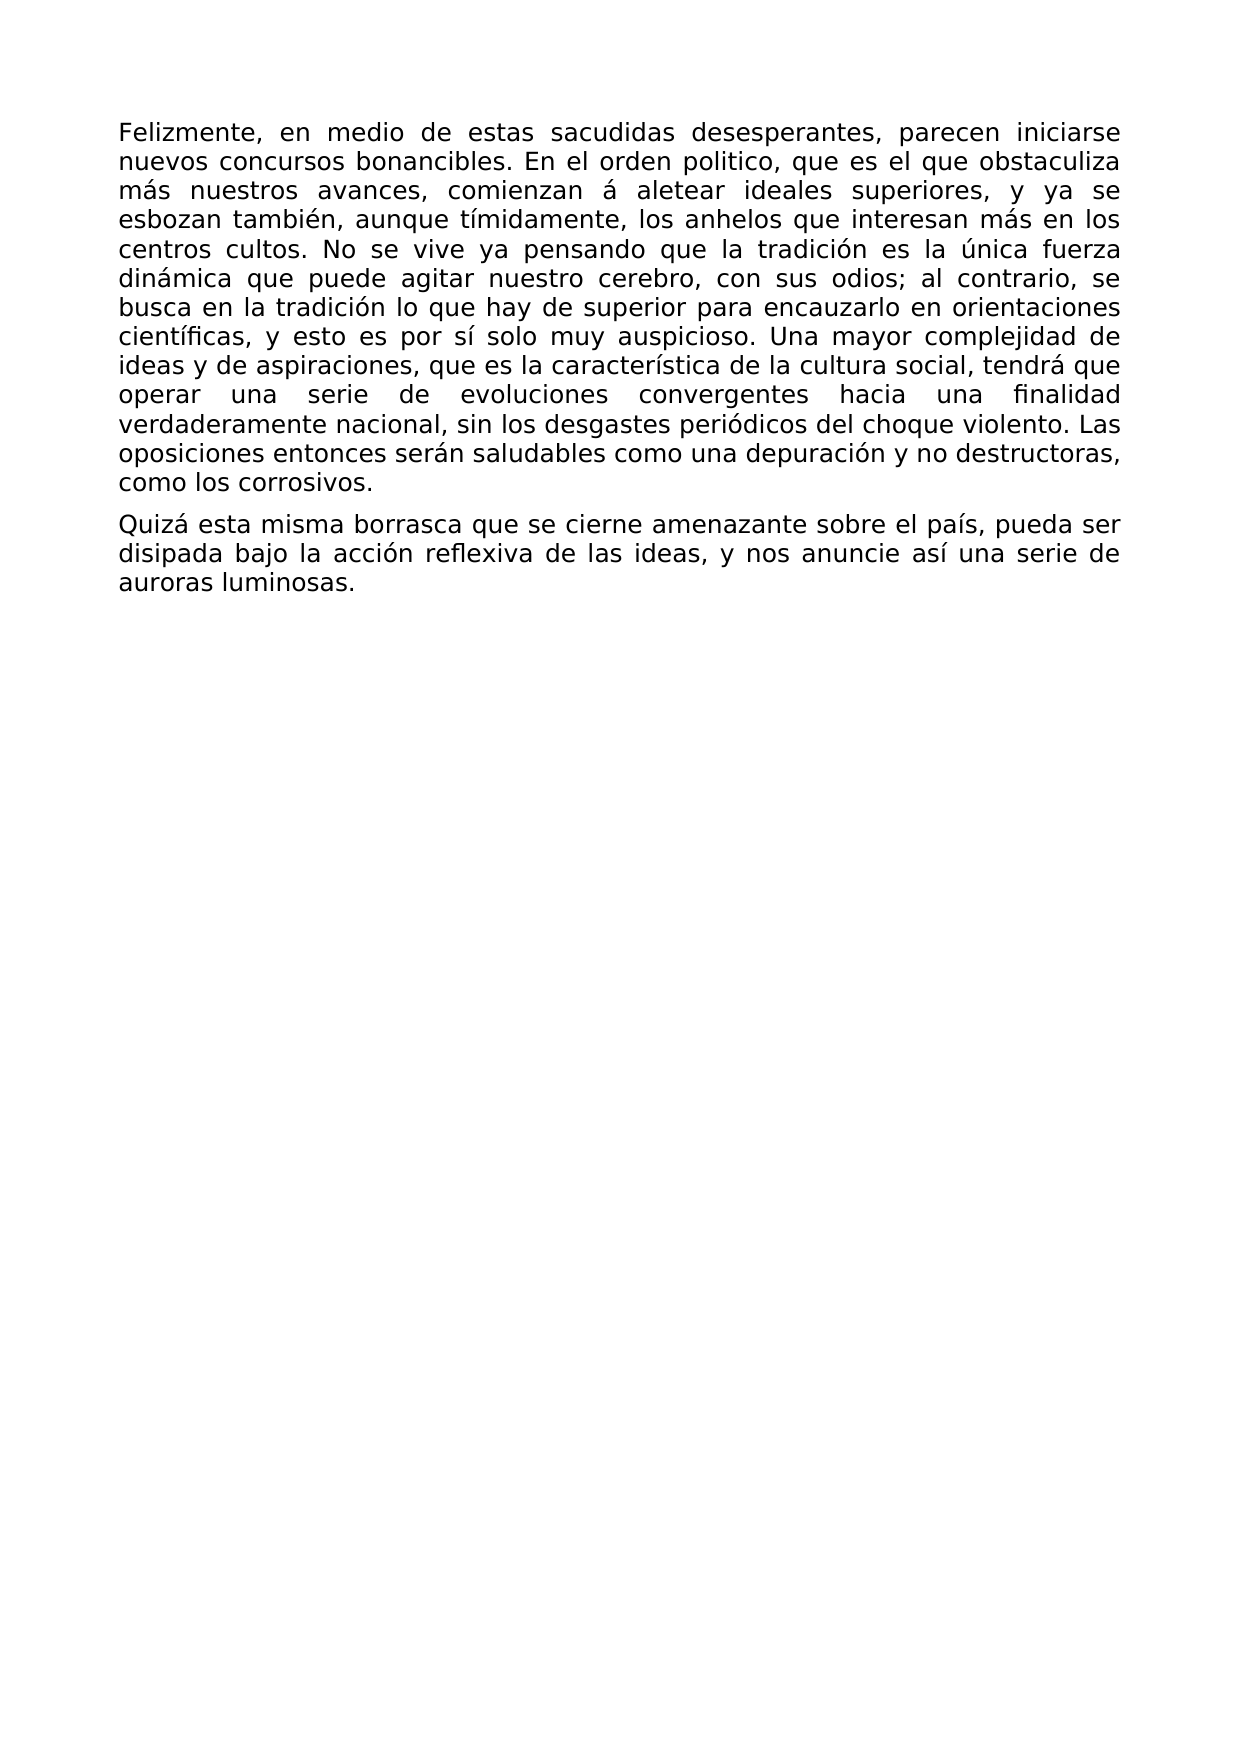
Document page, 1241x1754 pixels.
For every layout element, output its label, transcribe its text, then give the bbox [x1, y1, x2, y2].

text Felizmente, en medio de estas sacudidas desesperantes, parecen iniciarse nuevos concursos bonancibles. En el orden politico, que es el que obstaculiza más nuestros avances, comienzan á aletear ideales superiores, y ya se esbozan también, aunque tímidamente, los anhelos que interesan más en los centros cultos. No se vive ya pensando que la tradición es la única fuerza dinámica que puede agitar nuestro cerebro, con sus odios; al contrario, se busca en la tradición lo que hay de superior para encauzarlo en orientaciones científicas, y esto es por sí solo muy auspicioso. Una mayor complejidad de ideas y de aspiraciones, que es la característica de la cultura social, tendrá que operar una serie de evoluciones convergentes hacia una finalidad verdaderamente nacional, sin los desgastes periódicos del choque violento. Las oposiciones entonces serán saludables como una depuración y no destructoras, como los corrosivos. [118, 118, 1122, 497]
text Quizá esta misma borrasca que se cierne amenazante sobre el país, pueda ser disipada bajo la acción reflexiva de las ideas, y nos anuncie así una serie de auroras luminosas. [118, 510, 1122, 597]
